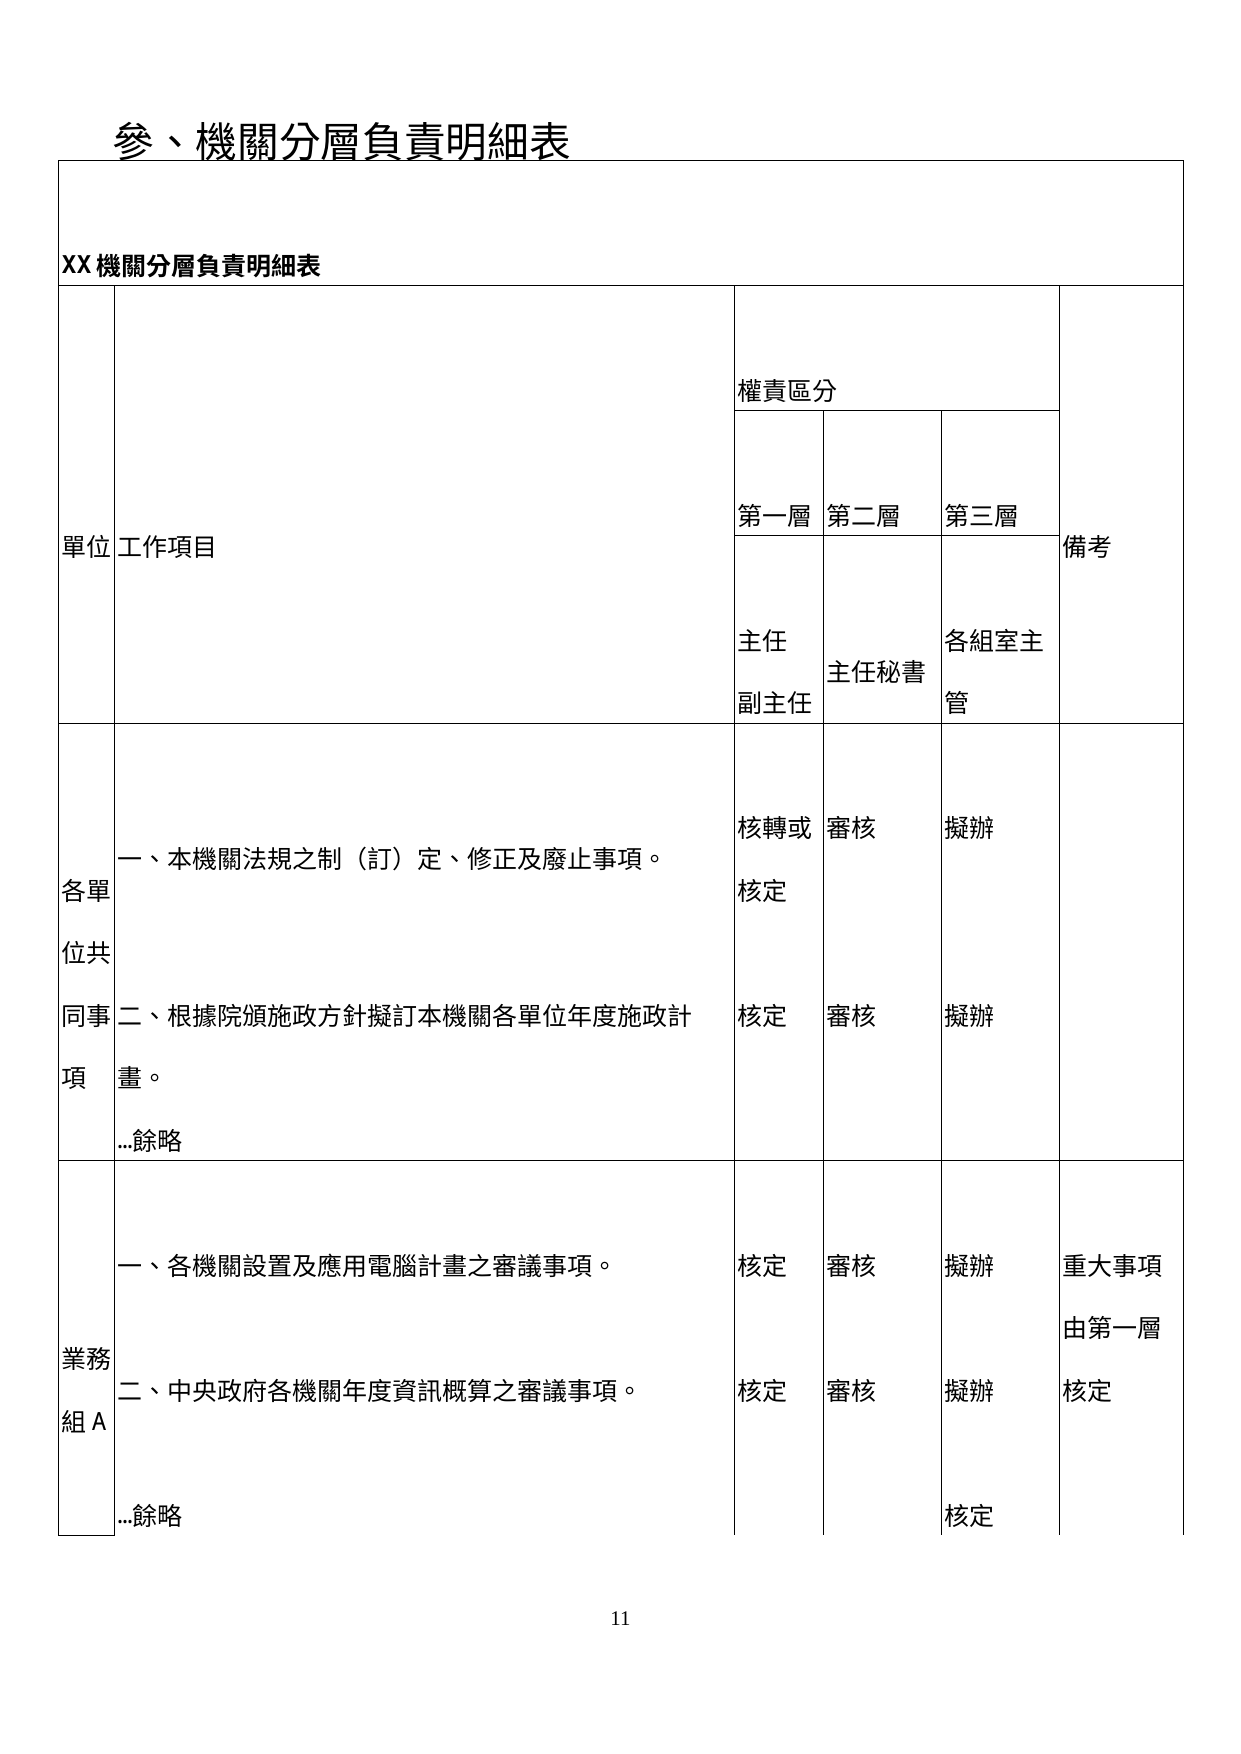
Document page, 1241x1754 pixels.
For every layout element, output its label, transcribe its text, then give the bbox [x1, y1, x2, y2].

table_cell 主任秘書 [824, 536, 941, 722]
table_cell [1060, 724, 1183, 910]
table_cell [1060, 910, 1183, 1160]
table_cell 主任 副主任 [735, 536, 823, 722]
table_cell 二、中央政府各機關年度資訊概算之審議事項。 [115, 1285, 734, 1410]
table_cell 擬辦 [942, 910, 1059, 1160]
table_cell [735, 1410, 823, 1535]
table_cell 權責區分 [735, 286, 1059, 410]
table_cell 第一層 [735, 411, 823, 535]
table_cell 單位 [59, 286, 114, 722]
table_cell 擬辦 [942, 1161, 1059, 1285]
table_cell 擬辦 [942, 724, 1059, 910]
table_cell [824, 1410, 941, 1535]
table_cell 備考 [1060, 286, 1183, 722]
table_cell 第二層 [824, 411, 941, 535]
table_cell 核定 [735, 1161, 823, 1285]
table_cell 擬辦 [942, 1285, 1059, 1410]
table_cell 核定 [735, 1285, 823, 1410]
table_cell 業務組A [59, 1161, 114, 1535]
table_cell 核定 [735, 910, 823, 1160]
table_cell 審核 [824, 1285, 941, 1410]
table_cell 審核 [824, 724, 941, 910]
table_cell 一、本機關法規之制（訂）定、修正及廢止事項。 [115, 724, 734, 910]
table_cell 各組室主管 [942, 536, 1059, 722]
table_cell 各單位共同事項 [59, 724, 114, 1160]
table_cell 第三層 [942, 411, 1059, 535]
table_cell 二、根據院頒施政方針擬訂本機關各單位年度施政計畫。 …餘略 [115, 910, 734, 1160]
table_cell 重大事項由第一層核定 [1060, 1161, 1183, 1535]
table_header XX機關分層負責明細表 [59, 161, 1183, 285]
table_cell 審核 [824, 1161, 941, 1285]
table_cell …餘略 [115, 1410, 734, 1535]
table_cell 審核 [824, 910, 941, 1160]
table_cell 工作項目 [115, 286, 734, 722]
table_cell 核定 [942, 1410, 1059, 1535]
text 參、機關分層負責明細表 [112, 97, 1128, 160]
table_cell 一、各機關設置及應用電腦計畫之審議事項。 [115, 1161, 734, 1285]
table_cell 核轉或核定 [735, 724, 823, 910]
